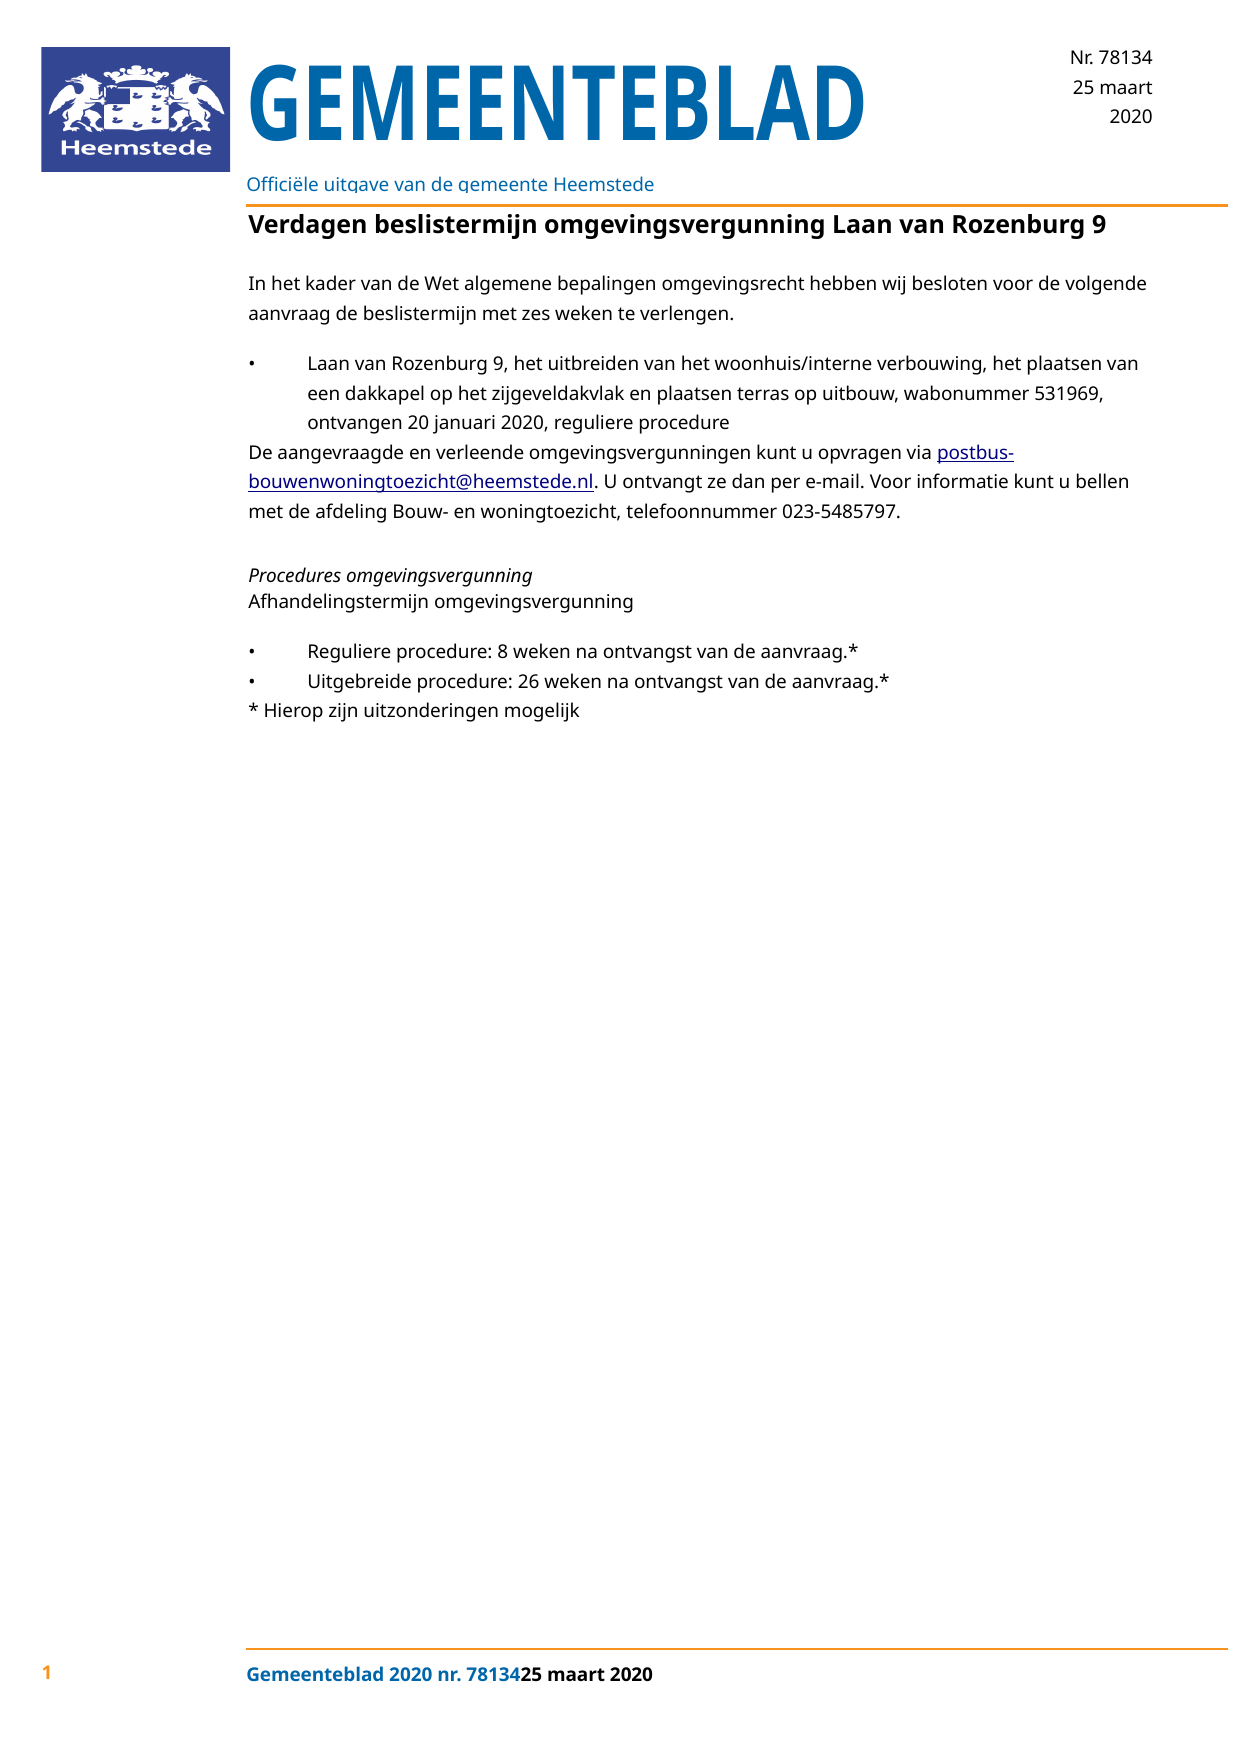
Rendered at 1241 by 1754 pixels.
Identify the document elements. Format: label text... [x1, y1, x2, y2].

text Verdagen beslistermijn omgevingsvergunning Laan van Rozenburg 9 [248, 207, 1152, 241]
text Procedures omgevingsvergunning [248, 562, 1152, 588]
picture [41, 47, 231, 172]
list Uitgebreide procedure: 26 weken na ontvangst van de aanvraag.* [248, 668, 1152, 694]
list Laan van Rozenburg 9, het uitbreiden van het woonhuis/interne verbouwing, het plaatsen van een dakkapel op het zijgeveldakvlak en plaatsen terras op uitbouw, wabonummer 531969, ontvangen 20 januari 2020, reguliere procedure [248, 350, 1152, 435]
text De aangevraagde en verleende omgevingsvergunningen kunt u opvragen via postbus-bouwenwoningtoezicht@heemstede.nl. U ontvangt ze dan per e-mail. Voor informatie kunt u bellen met de afdeling Bouw- en woningtoezicht, telefoonnummer 023-5485797. [248, 439, 1152, 524]
list Reguliere procedure: 8 weken na ontvangst van de aanvraag.* [248, 638, 1152, 664]
text In het kader van de Wet algemene bepalingen omgevingsrecht hebben wij besloten voor de volgende aanvraag de beslistermijn met zes weken te verlengen. [248, 270, 1152, 326]
text Afhandelingstermijn omgevingsvergunning [248, 588, 1152, 614]
text * Hierop zijn uitzonderingen mogelijk [248, 697, 1152, 723]
